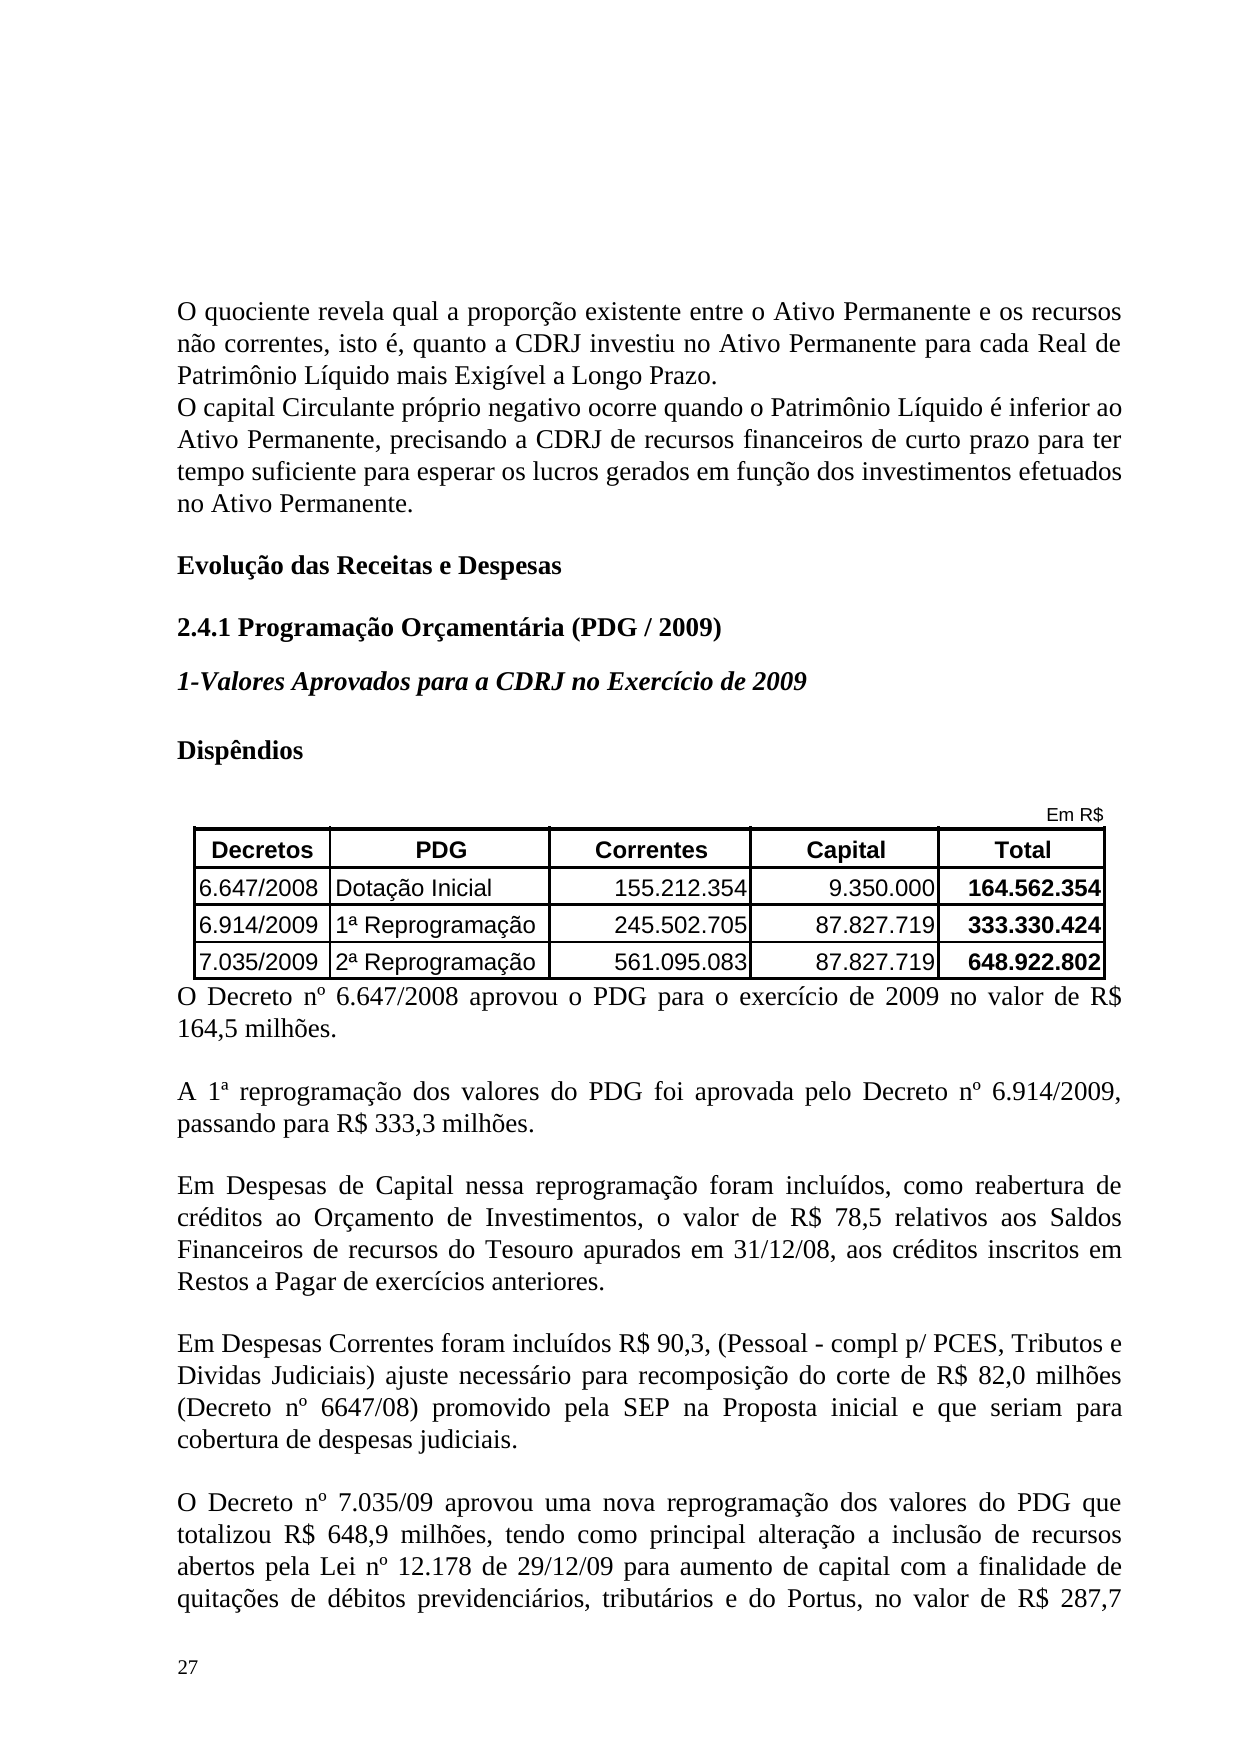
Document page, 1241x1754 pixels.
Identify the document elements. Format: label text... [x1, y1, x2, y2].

text O capital Circulante próprio negativo ocorre quando o Patrimônio Líquido é inferior ao Ativo Permanente, precisando a CDRJ de recursos financeiros de curto prazo para ter tempo suficiente para esperar os lucros gerados em função dos investimentos efetuados no Ativo Permanente. [177, 391, 1123, 518]
text Em R$ [163, 803, 1103, 825]
text O Decreto nº 6.647/2008 aprovou o PDG para o exercício de 2009 no valor de R$ 164,5 milhões. [177, 980, 1123, 1043]
table_cell 6.914/2009 [196, 906, 329, 941]
text O quociente revela qual a proporção existente entre o Ativo Permanente e os recursos não correntes, isto é, quanto a CDRJ investiu no Ativo Permanente para cada Real de Patrimônio Líquido mais Exigível a Longo Prazo. [177, 295, 1123, 390]
table_cell Dotação Inicial [331, 869, 548, 903]
table_cell 155.212.354 [551, 869, 749, 903]
table_cell 333.330.424 [940, 906, 1103, 941]
text Em Despesas de Capital nessa reprogramação foram incluídos, como reabertura de créditos ao Orçamento de Investimentos, o valor de R$ 78,5 relativos aos Saldos Financeiros de recursos do Tesouro apurados em 31/12/08, aos créditos inscritos em Restos a Pagar de exercícios anteriores. [177, 1169, 1123, 1296]
table_cell 2ª Reprogramação [331, 943, 548, 977]
table_cell 245.502.705 [551, 906, 749, 941]
table_header PDG [331, 831, 548, 866]
table_header Total [940, 831, 1103, 866]
table_cell 6.647/2008 [196, 869, 329, 903]
table_cell 7.035/2009 [196, 943, 329, 977]
table_header Decretos [196, 831, 329, 866]
table_cell 561.095.083 [551, 943, 749, 977]
subtitle 1-Valores Aprovados para a CDRJ no Exercício de 2009 Dispêndios [177, 665, 933, 765]
table_cell 1ª Reprogramação [331, 906, 548, 941]
table_cell 87.827.719 [752, 943, 937, 977]
table_cell 9.350.000 [752, 869, 937, 903]
text O Decreto nº 7.035/09 aprovou uma nova reprogramação dos valores do PDG que totalizou R$ 648,9 milhões, tendo como principal alteração a inclusão de recursos abertos pela Lei nº 12.178 de 29/12/09 para aumento de capital com a finalidade de quitações de débitos previdenciários, tributários e do Portus, no valor de R$ 287,7 [177, 1486, 1123, 1613]
text 2.4.1 Programação Orçamentária (PDG / 2009) [177, 611, 1133, 642]
table_header Capital [752, 831, 937, 866]
table_cell 164.562.354 [940, 869, 1103, 903]
table_cell 87.827.719 [752, 906, 937, 941]
text Em Despesas Correntes foram incluídos R$ 90,3, (Pessoal - compl p/ PCES, Tributos e Dividas Judiciais) ajuste necessário para recomposição do corte de R$ 82,0 milhões (Decreto nº 6647/08) promovido pela SEP na Proposta inicial e que seriam para cobertura de despesas judiciais. [177, 1327, 1123, 1454]
table_cell 648.922.802 [940, 943, 1103, 977]
table_header Correntes [551, 831, 749, 866]
subtitle Evolução das Receitas e Despesas [177, 549, 1133, 581]
text A 1ª reprogramação dos valores do PDG foi aprovada pelo Decreto nº 6.914/2009, passando para R$ 333,3 milhões. [177, 1075, 1123, 1138]
